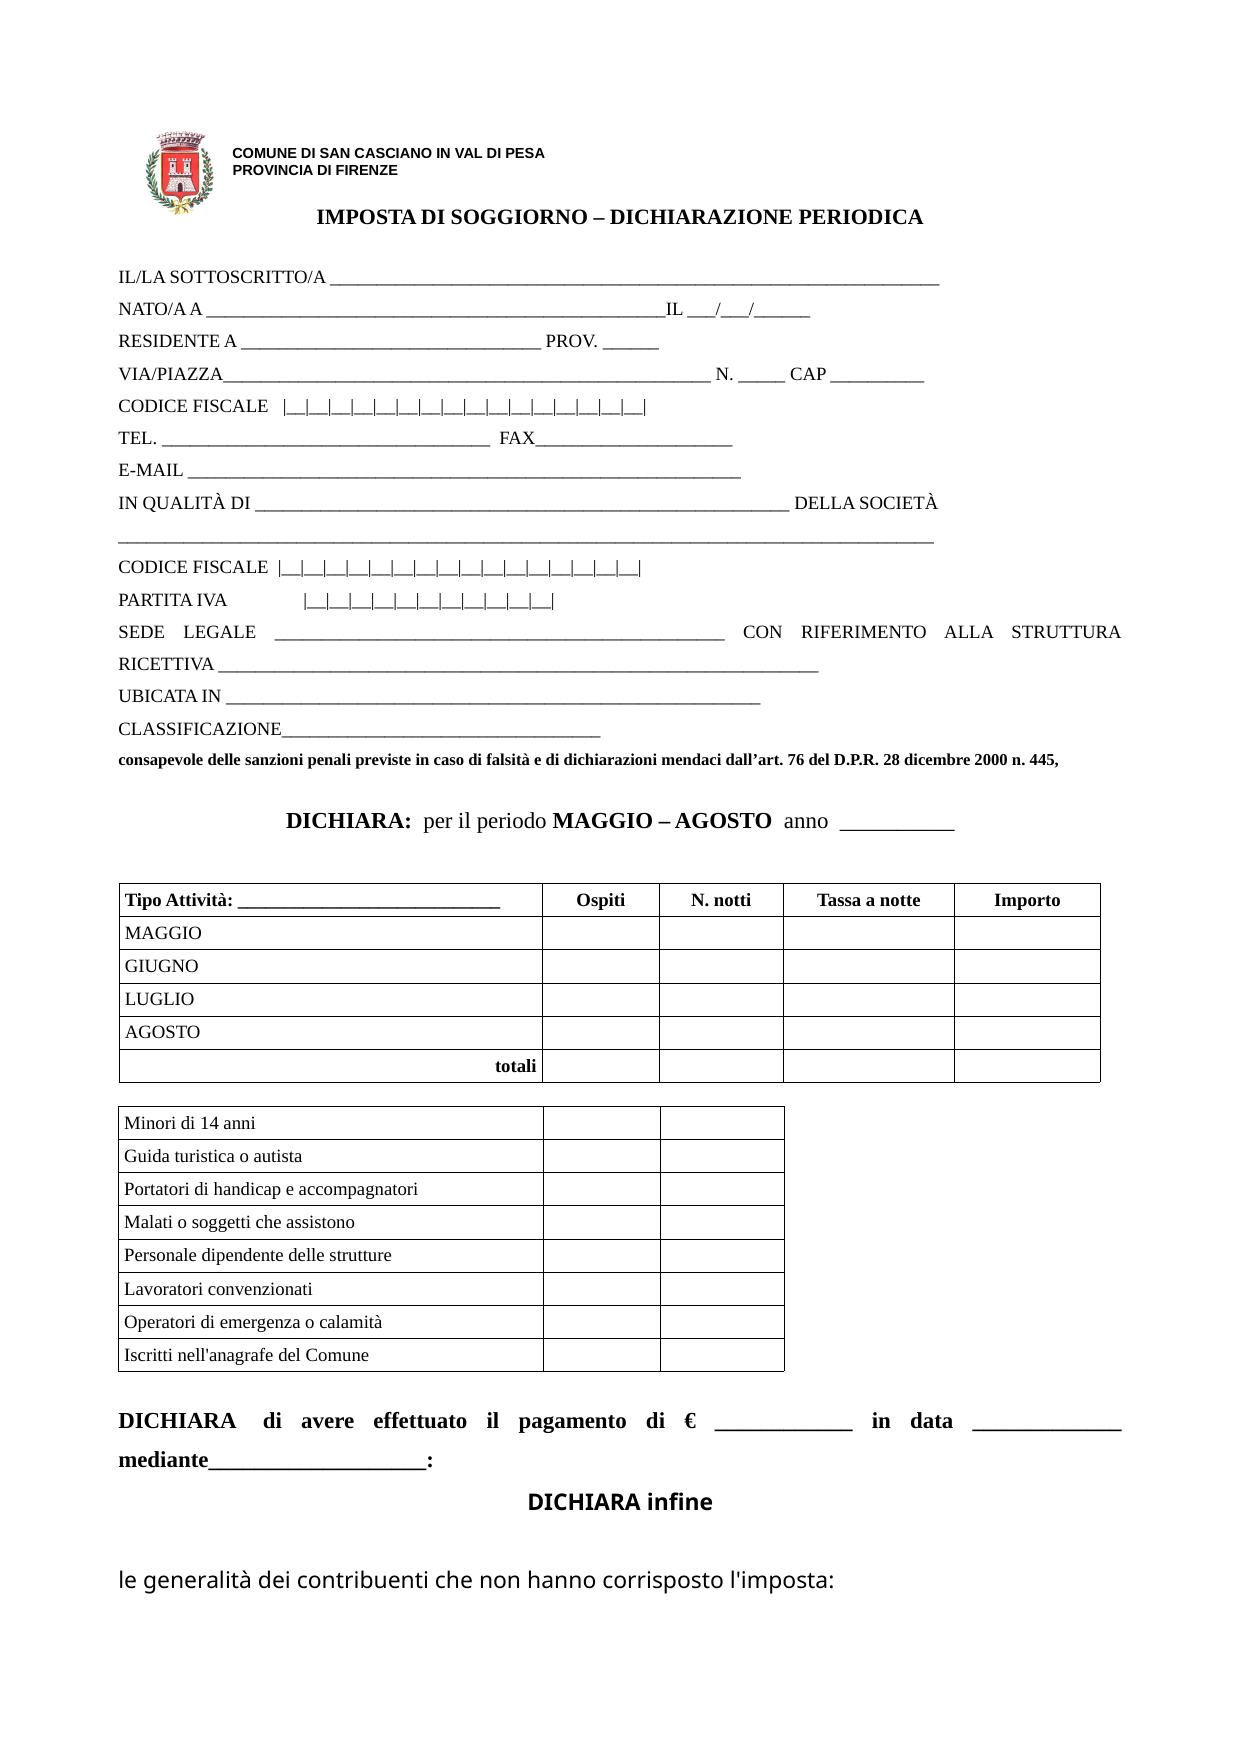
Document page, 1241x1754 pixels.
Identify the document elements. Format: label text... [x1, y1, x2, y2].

table_cell LUGLIO [120, 984, 542, 1016]
text DICHIARA infine [118, 1486, 1122, 1517]
table_cell [661, 1173, 784, 1205]
table_cell [955, 917, 1100, 949]
table_cell [784, 1050, 954, 1082]
table_header [544, 1107, 660, 1139]
text IL/LA SOTTOSCRITTO/A _________________________________________________________________ [118, 266, 1122, 287]
table_cell [784, 917, 954, 949]
table_cell [661, 1339, 784, 1371]
table_cell Personale dipendente delle strutture [119, 1240, 543, 1272]
table_cell [543, 950, 659, 982]
table_header N. notti [660, 884, 783, 916]
table_cell [544, 1273, 660, 1305]
table_header Tassa a notte [784, 884, 954, 916]
table_cell [544, 1339, 660, 1371]
table_cell [544, 1240, 660, 1272]
text E-MAIL ___________________________________________________________ [118, 459, 1122, 481]
table_cell totali [120, 1050, 542, 1082]
table_cell [543, 984, 659, 1016]
table_cell [660, 1050, 783, 1082]
table_cell [784, 950, 954, 982]
table_cell [955, 1050, 1100, 1082]
table_cell Malati o soggetti che assistono [119, 1206, 543, 1238]
table_header Ospiti [543, 884, 659, 916]
table_cell [543, 917, 659, 949]
table_cell [660, 950, 783, 982]
table_cell [661, 1240, 784, 1272]
table_cell [661, 1140, 784, 1172]
text PARTITA IVA |__|__|__|__|__|__|__|__|__|__|__| [118, 588, 1122, 610]
table_header Tipo Attività: ____________________________ [120, 884, 542, 916]
table_cell Guida turistica o autista [119, 1140, 543, 1172]
text _______________________________________________________________________________________ [118, 524, 1122, 546]
text IN QUALITÀ DI _________________________________________________________ DELLA SOCIETÀ [118, 492, 1122, 513]
text TEL. ___________________________________ FAX_____________________ [118, 427, 1122, 449]
text IMPOSTA DI SOGGIORNO – DICHIARAZIONE PERIODICA [118, 204, 1122, 229]
table_cell [661, 1206, 784, 1238]
text DICHIARA di avere effettuato il pagamento di € ____________ in data _____________ mediante___________________: [118, 1407, 1122, 1473]
text UBICATA IN _________________________________________________________ [118, 685, 1122, 707]
table_header [661, 1107, 784, 1139]
table_cell [543, 1017, 659, 1049]
text DICHIARA: per il periodo MAGGIO – AGOSTO anno __________ [118, 807, 1122, 834]
table_cell Lavoratori convenzionati [119, 1273, 543, 1305]
table_cell Operatori di emergenza o calamità [119, 1306, 543, 1338]
table_cell [955, 984, 1100, 1016]
table_cell MAGGIO [120, 917, 542, 949]
table_cell [955, 1017, 1100, 1049]
table_cell [784, 984, 954, 1016]
table_cell [544, 1140, 660, 1172]
text SEDE LEGALE ________________________________________________ CON RIFERIMENTO ALLA STRUTTURA RICETTIVA ________________________________________________________________ [118, 621, 1122, 675]
picture [144, 127, 216, 217]
table_cell AGOSTO [120, 1017, 542, 1049]
table_cell [661, 1306, 784, 1338]
table_cell [955, 950, 1100, 982]
table_cell [544, 1306, 660, 1338]
table_cell GIUGNO [120, 950, 542, 982]
text CODICE FISCALE |__|__|__|__|__|__|__|__|__|__|__|__|__|__|__|__| [118, 556, 1122, 578]
text NATO/A A _________________________________________________IL ___/___/______ [118, 298, 1122, 319]
text RESIDENTE A ________________________________ PROV. ______ [118, 330, 1122, 352]
table_header Minori di 14 anni [119, 1107, 543, 1139]
text COMUNE DI SAN CASCIANO IN VAL DI PESA [217, 144, 1122, 161]
table_cell Portatori di handicap e accompagnatori [119, 1173, 543, 1205]
table_cell Iscritti nell'anagrafe del Comune [119, 1339, 543, 1371]
text CODICE FISCALE |__|__|__|__|__|__|__|__|__|__|__|__|__|__|__|__| [118, 395, 1122, 416]
table_header Importo [955, 884, 1100, 916]
text VIA/PIAZZA____________________________________________________ N. _____ CAP __________ [118, 362, 1122, 384]
table_cell [544, 1173, 660, 1205]
text le generalità dei contribuenti che non hanno corrisposto l'imposta: [118, 1564, 1122, 1595]
table_cell [544, 1206, 660, 1238]
table_cell [784, 1017, 954, 1049]
table_cell [543, 1050, 659, 1082]
text PROVINCIA DI FIRENZE [217, 161, 1122, 178]
text consapevole delle sanzioni penali previste in caso di falsità e di dichiarazioni mendaci dall’art. 76 del D.P.R. 28 dicembre 2000 n. 445, [118, 750, 1122, 769]
table_cell [660, 984, 783, 1016]
table_cell [660, 917, 783, 949]
table_cell [661, 1273, 784, 1305]
text [118, 161, 143, 178]
text CLASSIFICAZIONE__________________________________ [118, 718, 1122, 739]
table_cell [660, 1017, 783, 1049]
